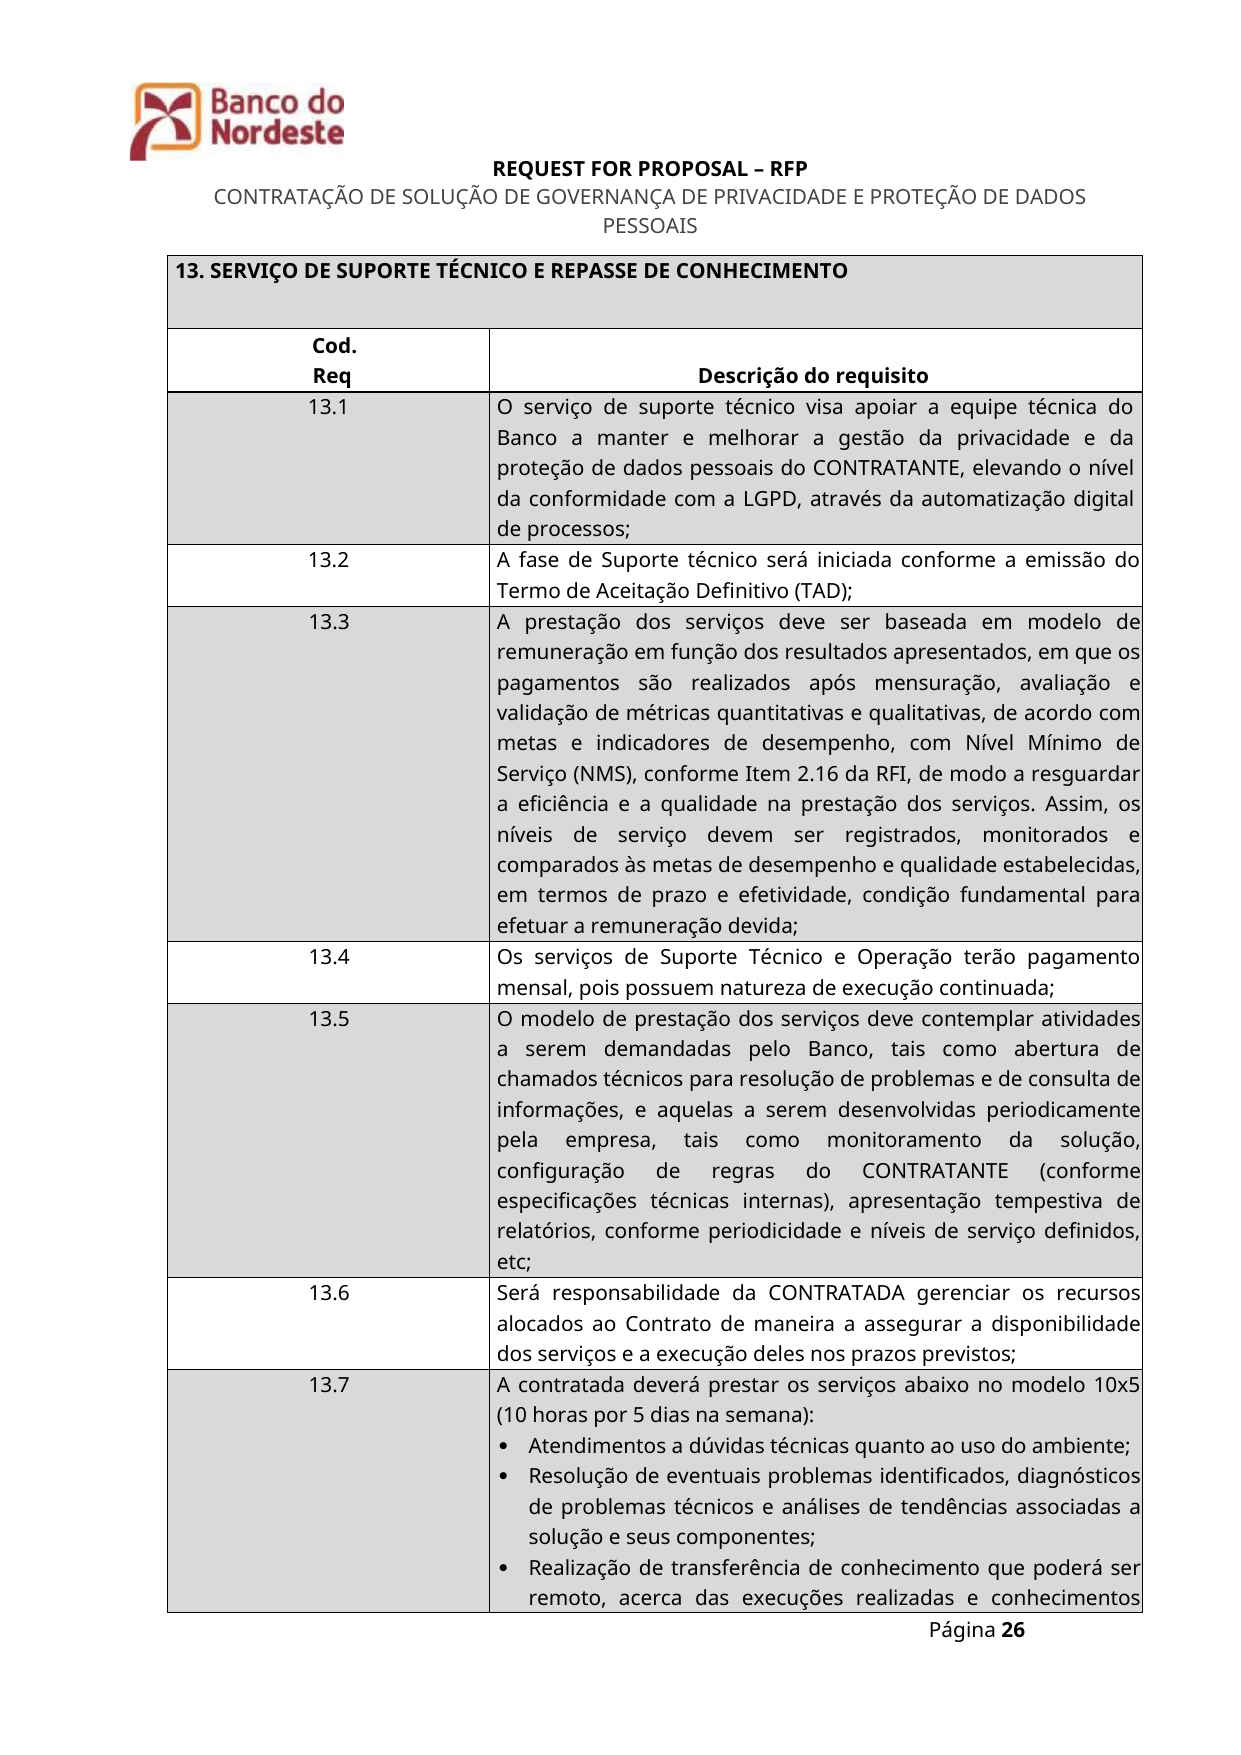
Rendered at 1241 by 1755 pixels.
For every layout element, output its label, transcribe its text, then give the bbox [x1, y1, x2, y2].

table_cell 13.1 [168, 393, 489, 544]
table_cell O serviço de suporte técnico visa apoiar a equipe técnica do Banco a manter e melhorar a gestão da privacidade e da proteção de dados pessoais do CONTRATANTE, elevando o nível da conformidade com a LGPD, através da automatização digital de processos; [490, 393, 1142, 544]
table_cell 13.3 [168, 607, 489, 941]
table_cell O modelo de prestação dos serviços deve contemplar atividades a serem demandadas pelo Banco, tais como abertura de chamados técnicos para resolução de problemas e de consulta de informações, e aquelas a serem desenvolvidas periodicamente pela empresa, tais como monitoramento da solução, configuração de regras do CONTRATANTE (conforme especificações técnicas internas), apresentação tempestiva de relatórios, conforme periodicidade e níveis de serviço definidos, etc; [490, 1004, 1142, 1277]
table_cell 13.6 [168, 1278, 489, 1369]
table_cell 13.5 [168, 1004, 489, 1277]
table_cell Será responsabilidade da CONTRATADA gerenciar os recursos alocados ao Contrato de maneira a assegurar a disponibilidade dos serviços e a execução deles nos prazos previstos; [490, 1278, 1142, 1369]
table_cell Descrição do requisito [490, 329, 1142, 391]
table_cell A contratada deverá prestar os serviços abaixo no modelo 10x5 (10 horas por 5 dias na semana): Atendimentos a dúvidas técnicas quanto ao uso do ambiente; Resolução de eventuais problemas identificados, diagnósticos de problemas técnicos e análises de tendências associadas a solução e seus componentes; Realização de transferência de conhecimento que poderá ser remoto, acerca das execuções realizadas e conhecimentos [490, 1370, 1142, 1612]
table_cell 13.7 [168, 1370, 489, 1612]
table_cell Os serviços de Suporte Técnico e Operação terão pagamento mensal, pois possuem natureza de execução continuada; [490, 942, 1142, 1003]
table_cell 13.4 [168, 942, 489, 1003]
table_cell 13. SERVIÇO DE SUPORTE TÉCNICO E REPASSE DE CONHECIMENTO [168, 256, 1142, 328]
table_cell 13.2 [168, 545, 489, 606]
table_cell A prestação dos serviços deve ser baseada em modelo de remuneração em função dos resultados apresentados, em que os pagamentos são realizados após mensuração, avaliação e validação de métricas quantitativas e qualitativas, de acordo com metas e indicadores de desempenho, com Nível Mínimo de Serviço (NMS), conforme Item 2.16 da RFI, de modo a resguardar a eficiência e a qualidade na prestação dos serviços. Assim, os níveis de serviço devem ser registrados, monitorados e comparados às metas de desempenho e qualidade estabelecidas, em termos de prazo e efetividade, condição fundamental para efetuar a remuneração devida; [490, 607, 1142, 941]
table_cell A fase de Suporte técnico será iniciada conforme a emissão do Termo de Aceitação Definitivo (TAD); [490, 545, 1142, 606]
table_cell Cod. Req [168, 329, 489, 391]
